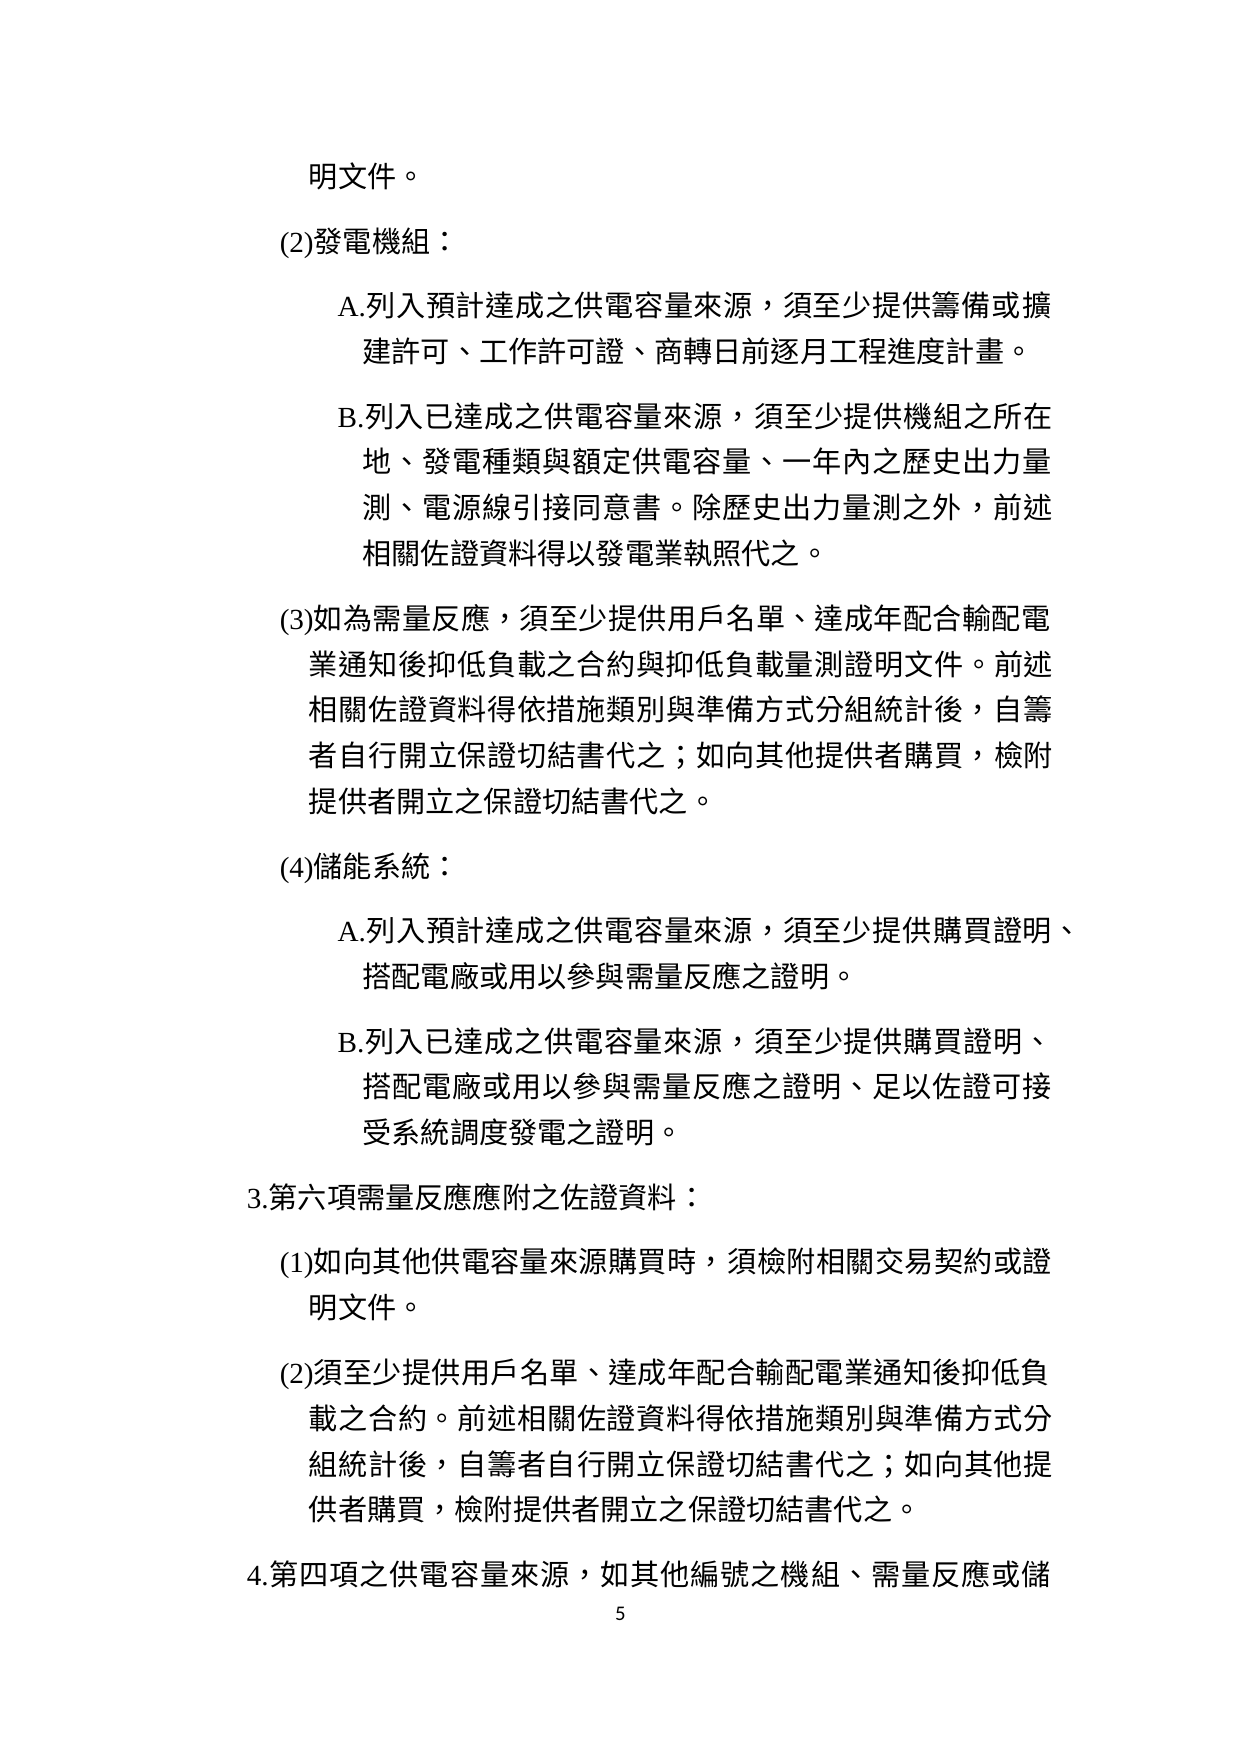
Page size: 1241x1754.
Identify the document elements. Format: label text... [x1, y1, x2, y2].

text 4.第四項之供電容量來源，如其他編號之機組、需量反應或儲能系統使用相同佐證資料時，得經說明參照資訊位址後免附。 [247, 1548, 1053, 1594]
text (1)如向其他供電容量來源購買時，須檢附相關交易契約或證明文件。 [279, 1235, 1053, 1327]
text (2)須至少提供用戶名單、達成年配合輸配電業通知後抑低負載之合約。前述相關佐證資料得依措施類別與準備方式分組統計後，自籌者自行開立保證切結書代之；如向其他提供者購買，檢附提供者開立之保證切結書代之。 [279, 1346, 1053, 1529]
text 明文件。 [279, 150, 1053, 196]
text A.列入預計達成之供電容量來源，須至少提供籌備或擴建許可、工作許可證、商轉日前逐月工程進度計畫。 [337, 279, 1053, 371]
text B.列入已達成之供電容量來源，須至少提供機組之所在地、發電種類與額定供電容量、一年內之歷史出力量測、電源線引接同意書。除歷史出力量測之外，前述相關佐證資料得以發電業執照代之。 [337, 389, 1053, 573]
text A.列入預計達成之供電容量來源，須至少提供購買證明、搭配電廠或用以參與需量反應之證明。 [337, 904, 1053, 996]
text (4)儲能系統： [279, 839, 1053, 885]
text (3)如為需量反應，須至少提供用戶名單、達成年配合輸配電業通知後抑低負載之合約與抑低負載量測證明文件。前述相關佐證資料得依措施類別與準備方式分組統計後，自籌者自行開立保證切結書代之；如向其他提供者購買，檢附提供者開立之保證切結書代之。 [279, 592, 1053, 821]
text B.列入已達成之供電容量來源，須至少提供購買證明、搭配電廠或用以參與需量反應之證明、足以佐證可接受系統調度發電之證明。 [337, 1014, 1053, 1152]
text (2)發電機組： [279, 214, 1053, 260]
text 3.第六項需量反應應附之佐證資料： [247, 1171, 1053, 1217]
